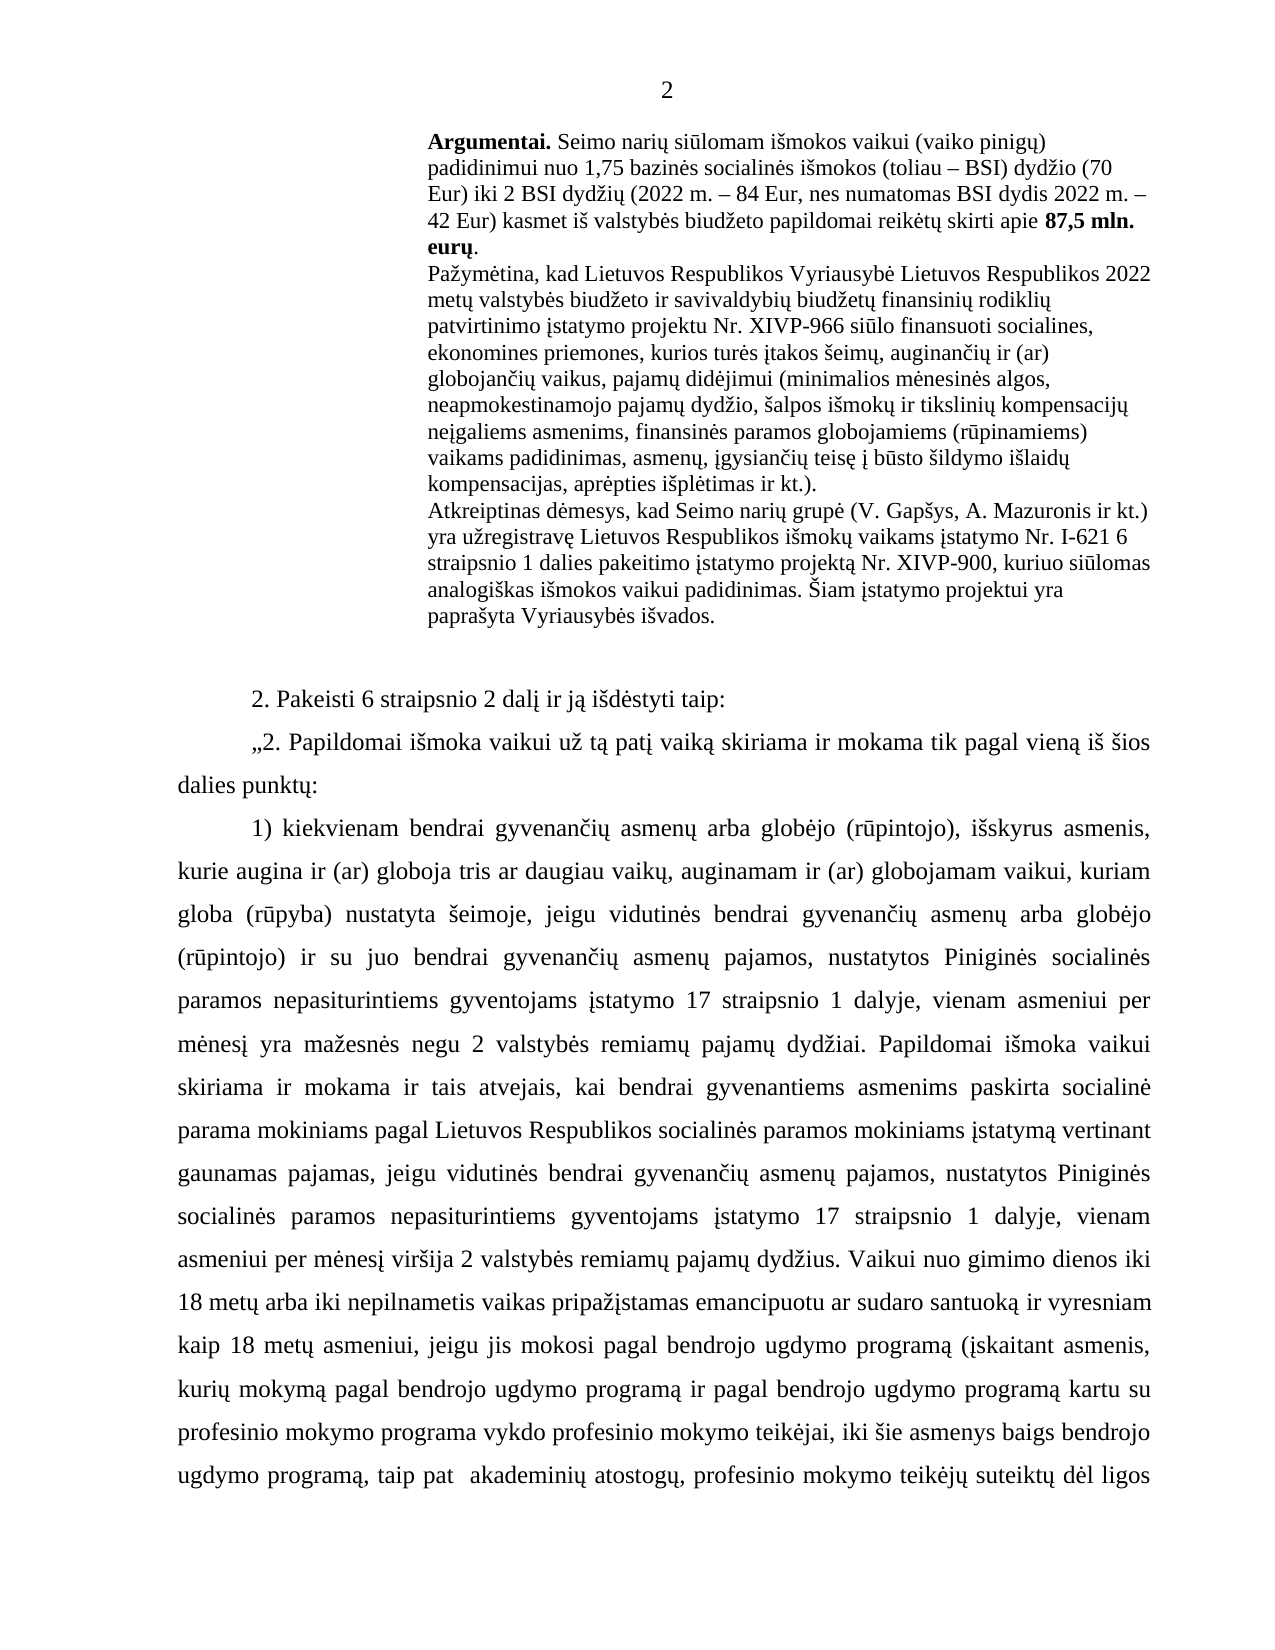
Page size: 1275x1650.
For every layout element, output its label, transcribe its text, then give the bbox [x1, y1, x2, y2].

text Atkreiptinas dėmesys, kad Seimo narių grupė (V. Gapšys, A. Mazuronis ir kt.) yra užregistravę Lietuvos Respublikos išmokų vaikams įstatymo Nr. I-621 6 straipsnio 1 dalies pakeitimo įstatymo projektą Nr. XIVP-900, kuriuo siūlomas analogiškas išmokos vaikui padidinimas. Šiam įstatymo projektui yra paprašyta Vyriausybės išvados. [427, 497, 1157, 628]
text 2. Pakeisti 6 straipsnio 2 dalį ir ją išdėstyti taip: [177, 684, 1152, 712]
text Pažymėtina, kad Lietuvos Respublikos Vyriausybė Lietuvos Respublikos 2022 metų valstybės biudžeto ir savivaldybių biudžetų finansinių rodiklių patvirtinimo įstatymo projektu Nr. XIVP-966 siūlo finansuoti socialines, ekonomines priemones, kurios turės įtakos šeimų, auginančių ir (ar) globojančių vaikus, pajamų didėjimui (minimalios mėnesinės algos, neapmokestinamojo pajamų dydžio, šalpos išmokų ir tikslinių kompensacijų neįgaliems asmenims, finansinės paramos globojamiems (rūpinamiems) vaikams padidinimas, asmenų, įgysiančių teisę į būsto šildymo išlaidų kompensacijas, aprėpties išplėtimas ir kt.). [427, 259, 1157, 497]
text 1) kiekvienam bendrai gyvenančių asmenų arba globėjo (rūpintojo), išskyrus asmenis, kurie augina ir (ar) globoja tris ar daugiau vaikų, auginamam ir (ar) globojamam vaikui, kuriam globa (rūpyba) nustatyta šeimoje, jeigu vidutinės bendrai gyvenančių asmenų arba globėjo (rūpintojo) ir su juo bendrai gyvenančių asmenų pajamos, nustatytos Piniginės socialinės paramos nepasiturintiems gyventojams įstatymo 17 straipsnio 1 dalyje, vienam asmeniui per mėnesį yra mažesnės negu 2 valstybės remiamų pajamų dydžiai. Papildomai išmoka vaikui skiriama ir mokama ir tais atvejais, kai bendrai gyvenantiems asmenims paskirta socialinė parama mokiniams pagal Lietuvos Respublikos socialinės paramos mokiniams įstatymą vertinant gaunamas pajamas, jeigu vidutinės bendrai gyvenančių asmenų pajamos, nustatytos Piniginės socialinės paramos nepasiturintiems gyventojams įstatymo 17 straipsnio 1 dalyje, vienam asmeniui per mėnesį viršija 2 valstybės remiamų pajamų dydžius. Vaikui nuo gimimo dienos iki 18 metų arba iki nepilnametis vaikas pripažįstamas emancipuotu ar sudaro santuoką ir vyresniam kaip 18 metų asmeniui, jeigu jis mokosi pagal bendrojo ugdymo programą (įskaitant asmenis, kurių mokymą pagal bendrojo ugdymo programą ir pagal bendrojo ugdymo programą kartu su profesinio mokymo programa vykdo profesinio mokymo teikėjai, iki šie asmenys baigs bendrojo ugdymo programą, taip pat akademinių atostogų, profesinio mokymo teikėjų suteiktų dėl ligos [177, 813, 1152, 1489]
text „2. Papildomai išmoka vaikui už tą patį vaiką skiriama ir mokama tik pagal vieną iš šios dalies punktų: [177, 727, 1152, 799]
text Argumentai. Seimo narių siūlomam išmokos vaikui (vaiko pinigų) padidinimui nuo 1,75 bazinės socialinės išmokos (toliau – BSI) dydžio (70 Eur) iki 2 BSI dydžių (2022 m. – 84 Eur, nes numatomas BSI dydis 2022 m. – 42 Eur) kasmet iš valstybės biudžeto papildomai reikėtų skirti apie 87,5 mln. eurų. [427, 128, 1157, 259]
